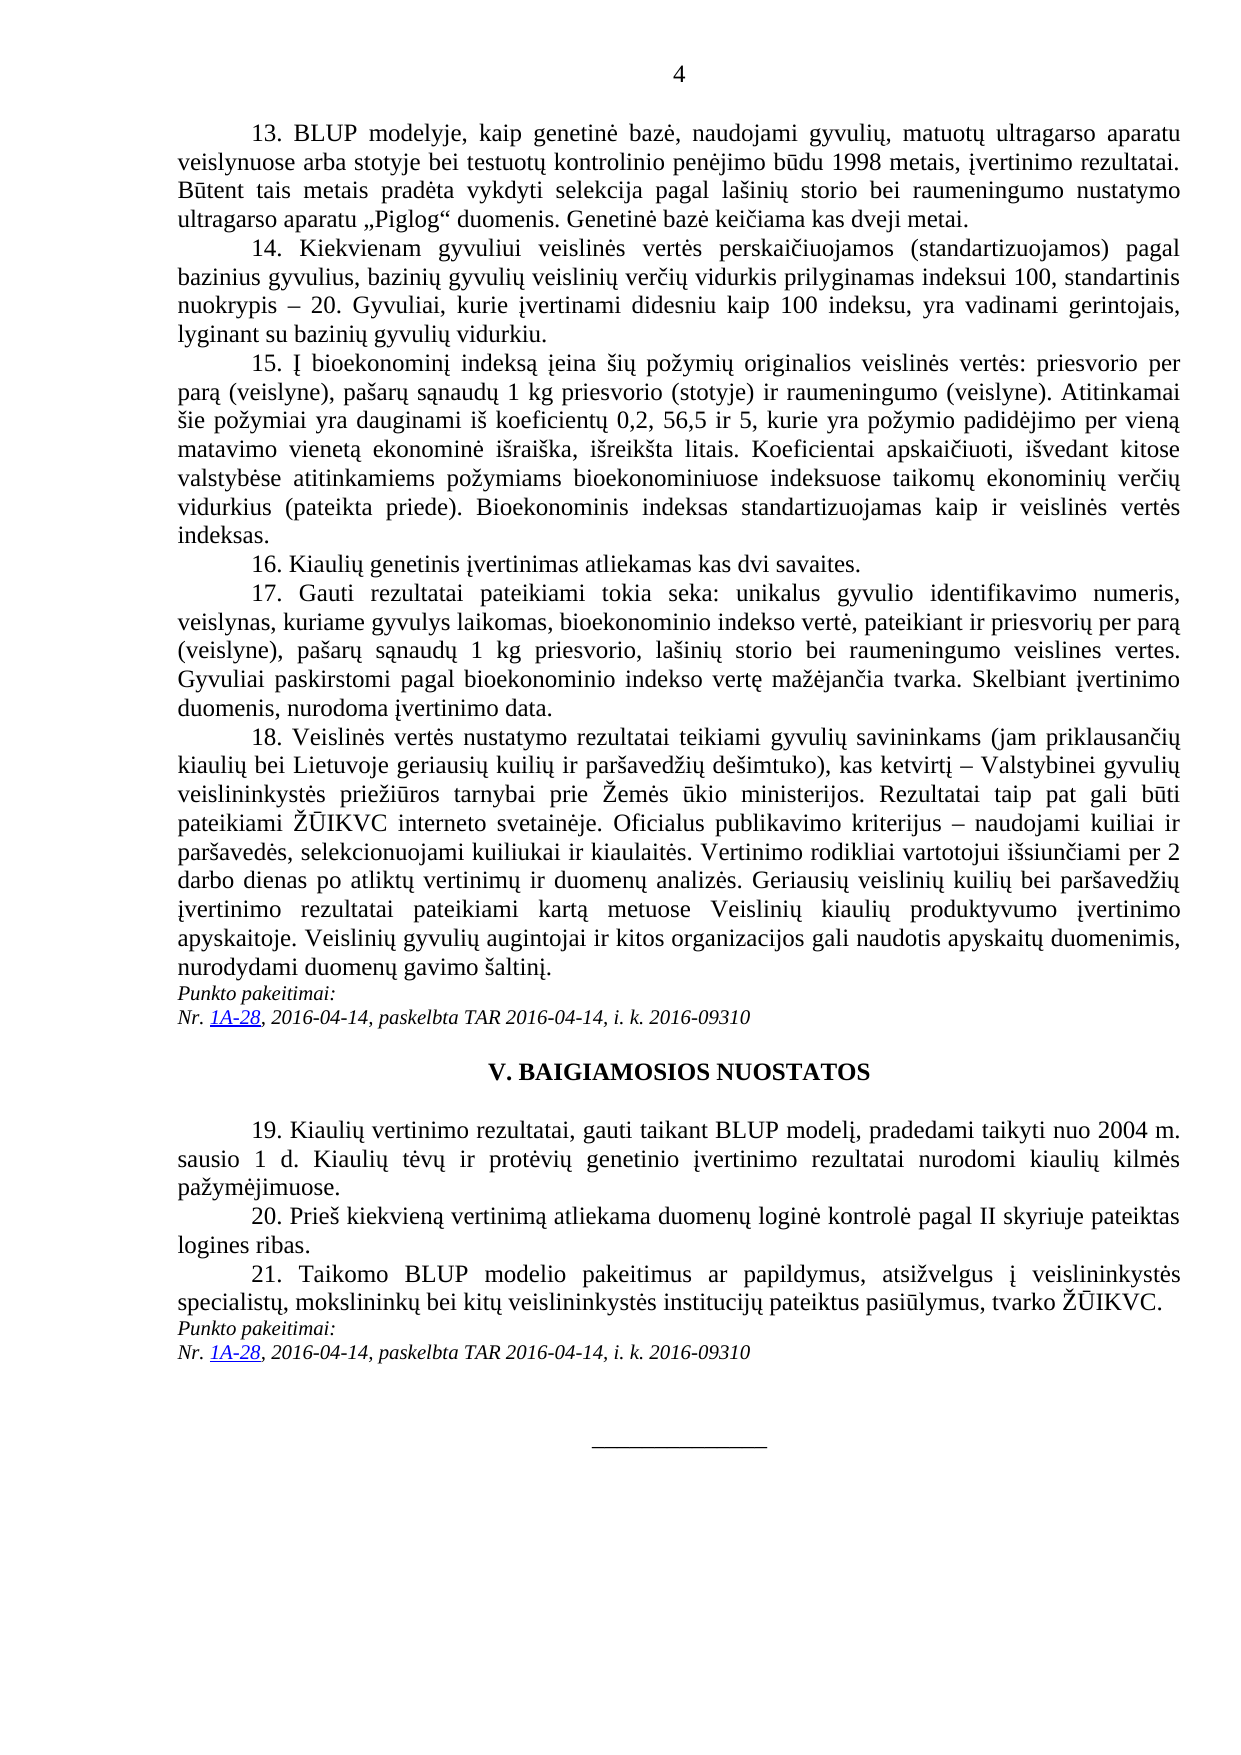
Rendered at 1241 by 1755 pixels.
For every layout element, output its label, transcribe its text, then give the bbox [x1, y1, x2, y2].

text 14. Kiekvienam gyvuliui veislinės vertės perskaičiuojamos (standartizuojamos) pagal bazinius gyvulius, bazinių gyvulių veislinių verčių vidurkis prilyginamas indeksui 100, standartinis nuokrypis – 20. Gyvuliai, kurie įvertinami didesniu kaip 100 indeksu, yra vadinami gerintojais, lyginant su bazinių gyvulių vidurkiu. [177, 233, 1181, 348]
text 17. Gauti rezultatai pateikiami tokia seka: unikalus gyvulio identifikavimo numeris, veislynas, kuriame gyvulys laikomas, bioekonominio indekso vertė, pateikiant ir priesvorių per parą (veislyne), pašarų sąnaudų 1 kg priesvorio, lašinių storio bei raumeningumo veislines vertes. Gyvuliai paskirstomi pagal bioekonominio indekso vertę mažėjančia tvarka. Skelbiant įvertinimo duomenis, nurodoma įvertinimo data. [177, 578, 1181, 722]
text ______________ [177, 1422, 1181, 1451]
text Punkto pakeitimai: [177, 1316, 1181, 1340]
text 19. Kiaulių vertinimo rezultatai, gauti taikant BLUP modelį, pradedami taikyti nuo 2004 m. sausio 1 d. Kiaulių tėvų ir protėvių genetinio įvertinimo rezultatai nurodomi kiaulių kilmės pažymėjimuose. [177, 1115, 1181, 1201]
text 16. Kiaulių genetinis įvertinimas atliekamas kas dvi savaites. [177, 549, 1181, 578]
text 18. Veislinės vertės nustatymo rezultatai teikiami gyvulių savininkams (jam priklausančių kiaulių bei Lietuvoje geriausių kuilių ir paršavedžių dešimtuko), kas ketvirtį – Valstybinei gyvulių veislininkystės priežiūros tarnybai prie Žemės ūkio ministerijos. Rezultatai taip pat gali būti pateikiami ŽŪIKVC interneto svetainėje. Oficialus publikavimo kriterijus – naudojami kuiliai ir paršavedės, selekcionuojami kuiliukai ir kiaulaitės. Vertinimo rodikliai vartotojui išsiunčiami per 2 darbo dienas po atliktų vertinimų ir duomenų analizės. Geriausių veislinių kuilių bei paršavedžių įvertinimo rezultatai pateikiami kartą metuose Veislinių kiaulių produktyvumo įvertinimo apyskaitoje. Veislinių gyvulių augintojai ir kitos organizacijos gali naudotis apyskaitų duomenimis, nurodydami duomenų gavimo šaltinį. [177, 722, 1181, 981]
text 20. Prieš kiekvieną vertinimą atliekama duomenų loginė kontrolė pagal II skyriuje pateiktas logines ribas. [177, 1201, 1181, 1259]
text Punkto pakeitimai: [177, 981, 1181, 1005]
text 21. Taikomo BLUP modelio pakeitimus ar papildymus, atsižvelgus į veislininkystės specialistų, mokslininkų bei kitų veislininkystės institucijų pateiktus pasiūlymus, tvarko ŽŪIKVC. [177, 1259, 1181, 1316]
text 13. BLUP modelyje, kaip genetinė bazė, naudojami gyvulių, matuotų ultragarso aparatu veislynuose arba stotyje bei testuotų kontrolinio penėjimo būdu 1998 metais, įvertinimo rezultatai. Būtent tais metais pradėta vykdyti selekcija pagal lašinių storio bei raumeningumo nustatymo ultragarso aparatu „Piglog“ duomenis. Genetinė bazė keičiama kas dveji metai. [177, 118, 1181, 233]
text Nr. 1A-28, 2016-04-14, paskelbta TAR 2016-04-14, i. k. 2016-09310 [177, 1340, 1181, 1364]
text 15. Į bioekonominį indeksą įeina šių požymių originalios veislinės vertės: priesvorio per parą (veislyne), pašarų sąnaudų 1 kg priesvorio (stotyje) ir raumeningumo (veislyne). Atitinkamai šie požymiai yra dauginami iš koeficientų 0,2, 56,5 ir 5, kurie yra požymio padidėjimo per vieną matavimo vienetą ekonominė išraiška, išreikšta litais. Koeficientai apskaičiuoti, išvedant kitose valstybėse atitinkamiems požymiams bioekonominiuose indeksuose taikomų ekonominių verčių vidurkius (pateikta priede). Bioekonominis indeksas standartizuojamas kaip ir veislinės vertės indeksas. [177, 348, 1181, 549]
text Nr. 1A-28, 2016-04-14, paskelbta TAR 2016-04-14, i. k. 2016-09310 [177, 1005, 1181, 1029]
text V. BAIGIAMOSIOS NUOSTATOS [177, 1057, 1181, 1086]
